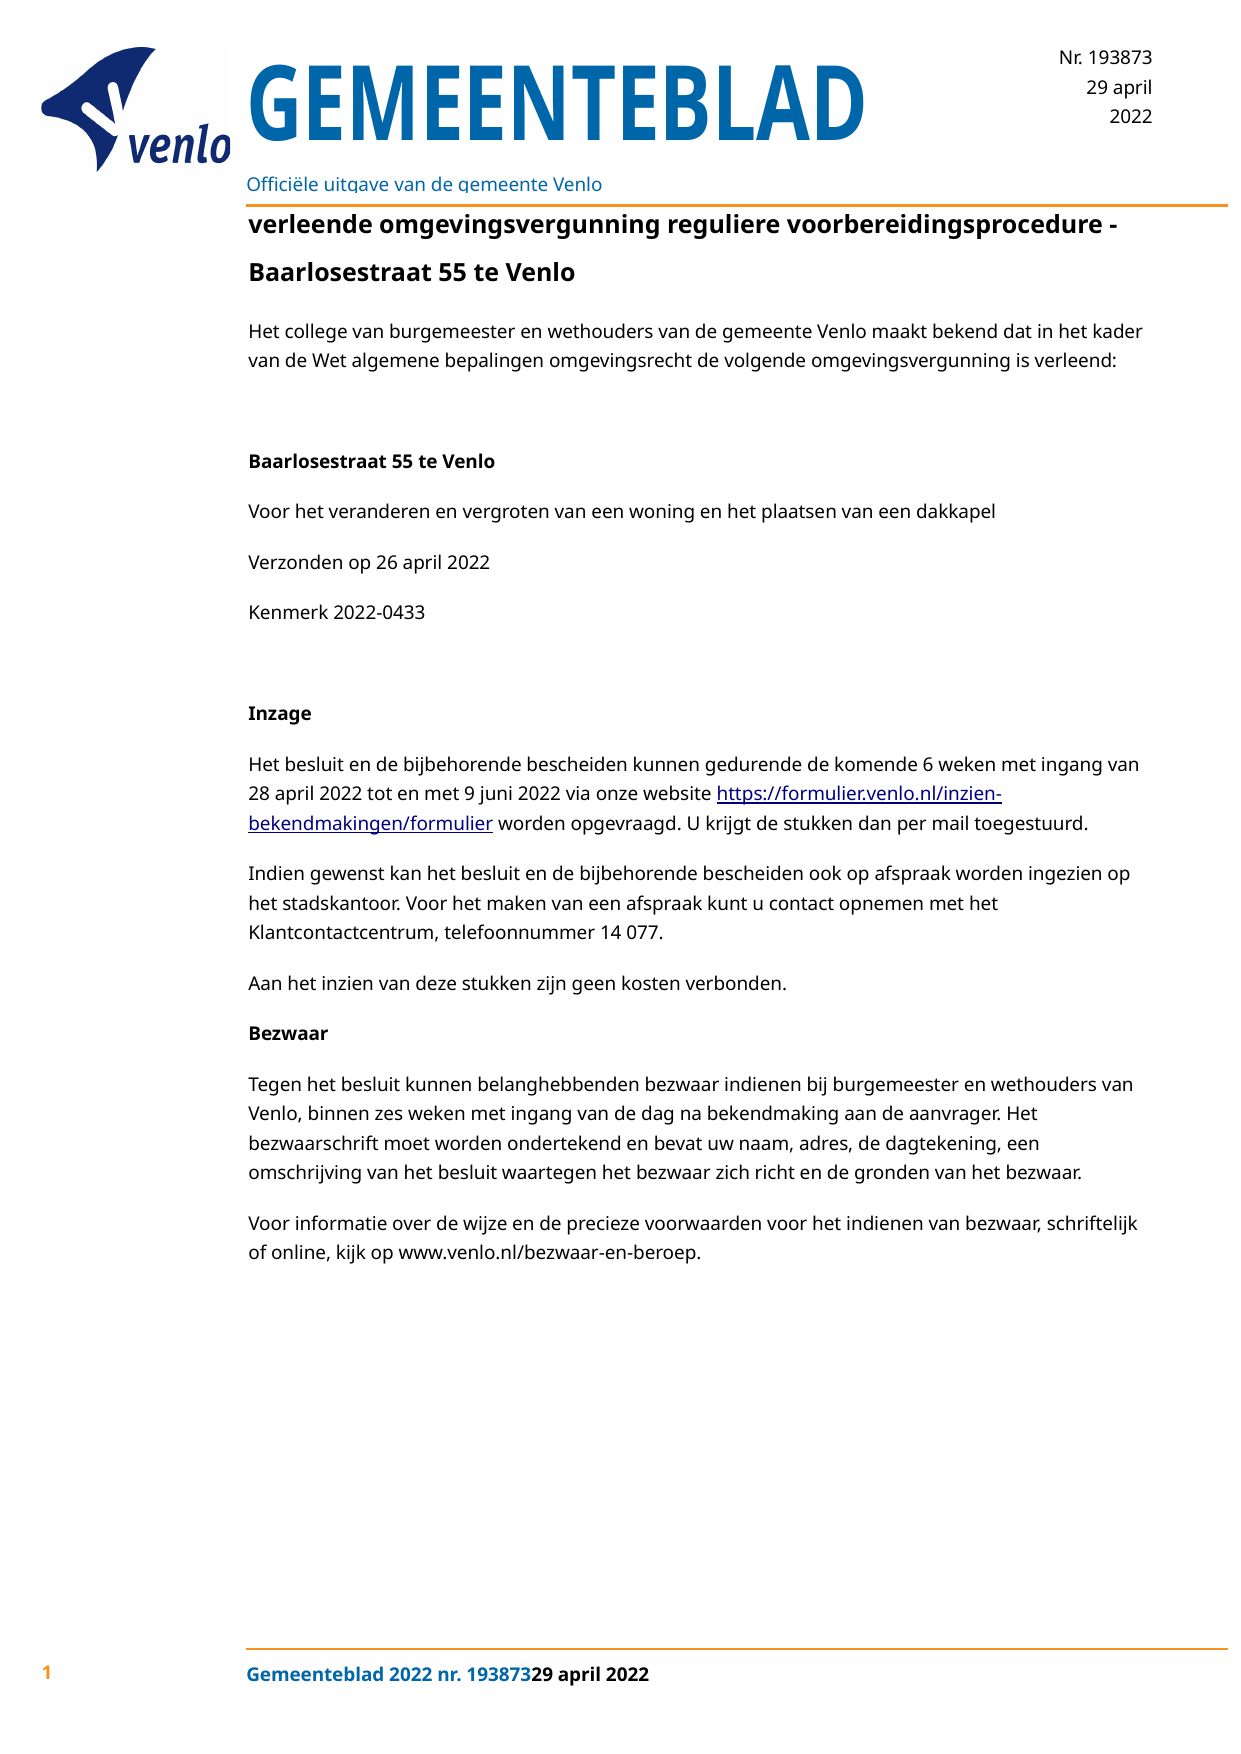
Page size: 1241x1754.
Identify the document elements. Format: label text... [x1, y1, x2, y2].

text Voor het veranderen en vergroten van een woning en het plaatsen van een dakkapel [248, 499, 1152, 524]
picture [41, 47, 231, 172]
text Baarlosestraat 55 te Venlo [248, 448, 1152, 474]
text Het college van burgemeester en wethouders van de gemeente Venlo maakt bekend dat in het kader van de Wet algemene bepalingen omgevingsrecht de volgende omgevingsvergunning is verleend: [248, 318, 1152, 373]
text Inzage [248, 700, 1152, 726]
text Voor informatie over de wijze en de precieze voorwaarden voor het indienen van bezwaar, schriftelijk of online, kijk op www.venlo.nl/bezwaar-en-beroep. [248, 1210, 1152, 1265]
text Tegen het besluit kunnen belanghebbenden bezwaar indienen bij burgemeester en wethouders van Venlo, binnen zes weken met ingang van de dag na bekendmaking aan de aanvrager. Het bezwaarschrift moet worden ondertekend en bevat uw naam, adres, de dagtekening, een omschrijving van het besluit waartegen het bezwaar zich richt en de gronden van het bezwaar. [248, 1071, 1152, 1185]
text Bezwaar [248, 1020, 1152, 1046]
text Kenmerk 2022-0433 [248, 599, 1152, 625]
text Aan het inzien van deze stukken zijn geen kosten verbonden. [248, 970, 1152, 996]
text Indien gewenst kan het besluit en de bijbehorende bescheiden ook op afspraak worden ingezien op het stadskantoor. Voor het maken van een afspraak kunt u contact opnemen met het Klantcontactcentrum, telefoonnummer 14 077. [248, 860, 1152, 945]
text Verzonden op 26 april 2022 [248, 549, 1152, 575]
text Het besluit en de bijbehorende bescheiden kunnen gedurende de komende 6 weken met ingang van 28 april 2022 tot en met 9 juni 2022 via onze website https://formulier.venlo.nl/inzien-bekendmakingen/formulier worden opgevraagd. U krijgt de stukken dan per mail toegestuurd. [248, 751, 1152, 836]
text verleende omgevingsvergunning reguliere voorbereidingsprocedure - Baarlosestraat 55 te Venlo [248, 207, 1152, 288]
